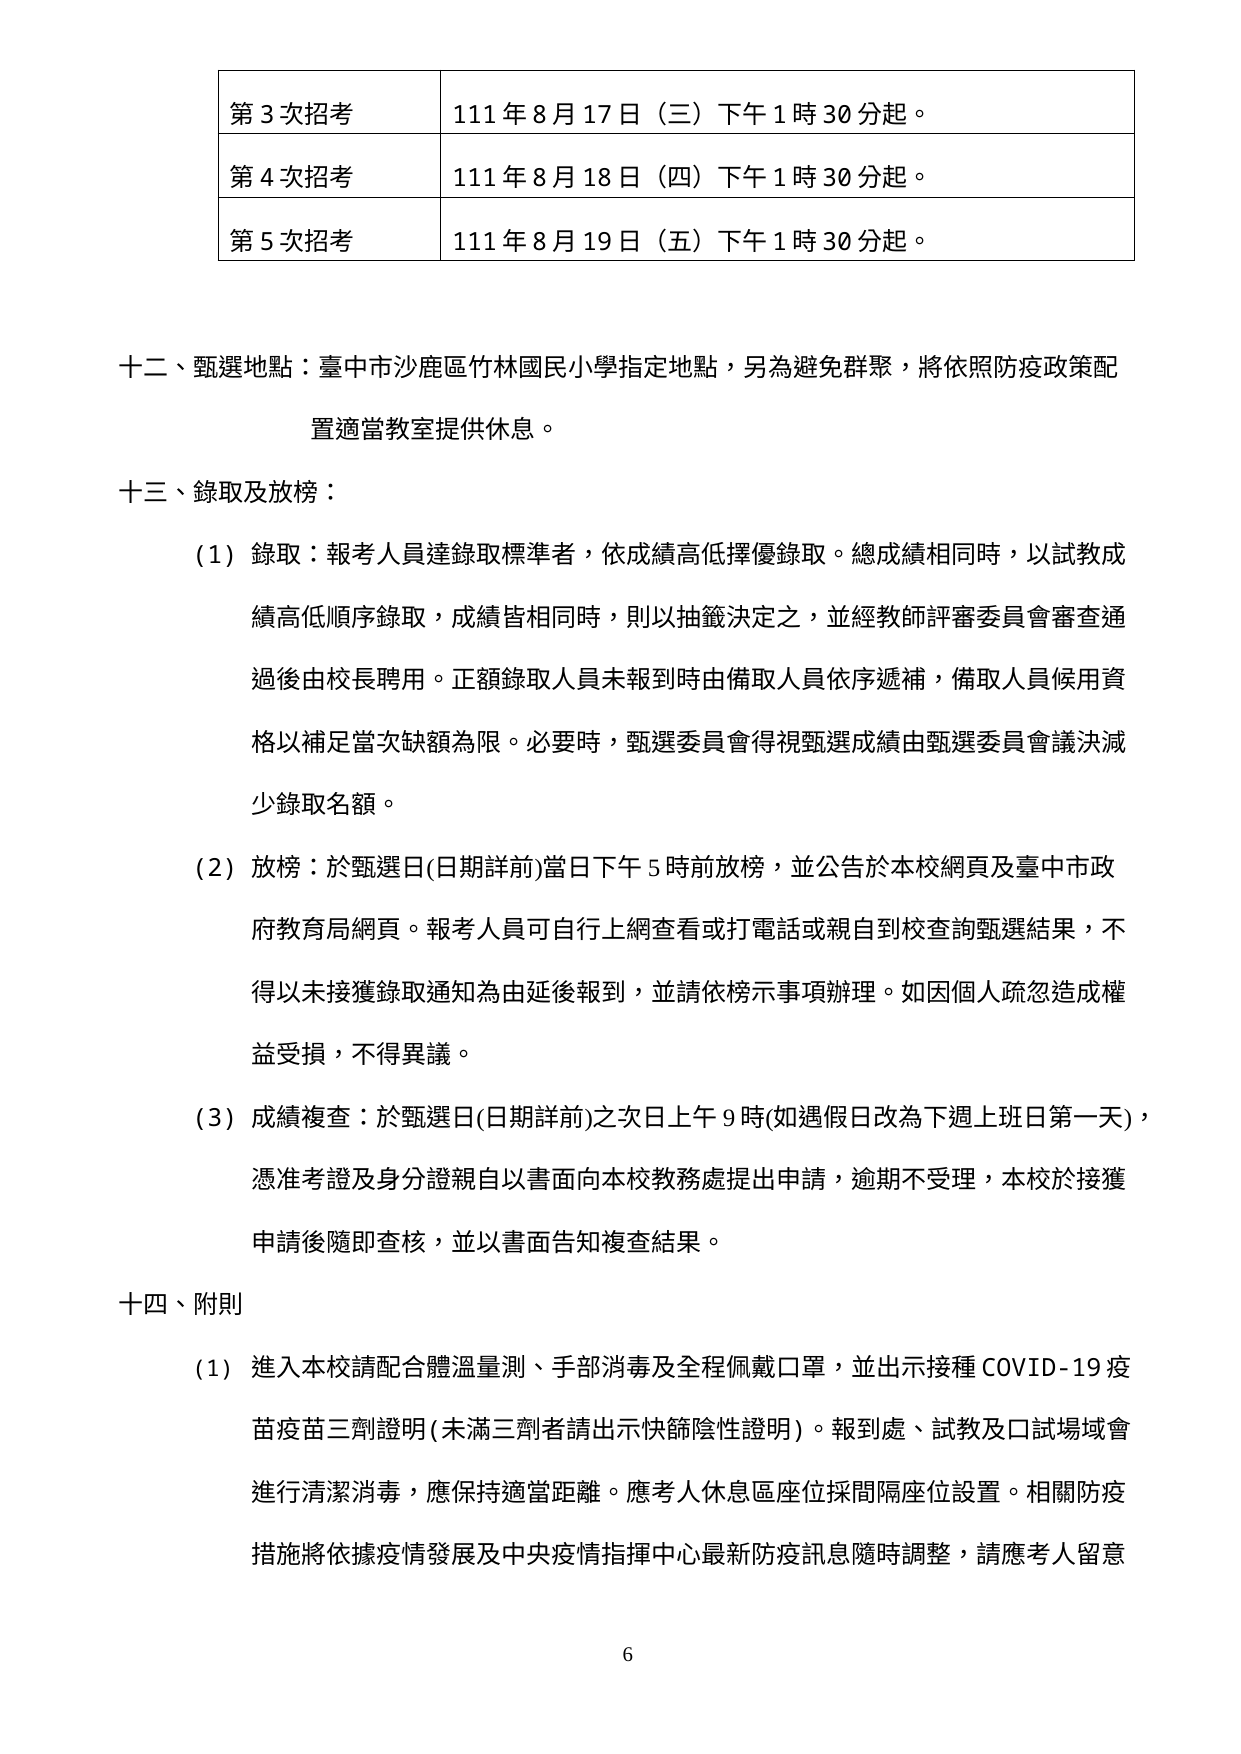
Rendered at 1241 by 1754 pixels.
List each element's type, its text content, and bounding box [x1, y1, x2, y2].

table_cell 第4次招考 [219, 134, 440, 197]
text 十四、附則 [118, 1261, 1137, 1324]
table_cell 111年8月19日（五）下午1時30分起。 [441, 198, 1134, 260]
text 十三、錄取及放榜： [118, 449, 1137, 511]
table_cell 111年8月17日（三）下午1時30分起。 [441, 71, 1134, 133]
list 錄取：報考人員達錄取標準者，依成績高低擇優錄取。總成績相同時，以試教成績高低順序錄取，成績皆相同時，則以抽籤決定之，並經教師評審委員會審查通過後由校長聘用。正額錄取人員未報到時由備取人員依序遞補，備取人員候用資格以補足當次缺額為限。必要時，甄選委員會得視甄選成績由甄選委員會議決減少錄取名額。 [192, 511, 1137, 824]
table_cell 第3次招考 [219, 71, 440, 133]
list 進入本校請配合體溫量測、手部消毒及全程佩戴口罩，並出示接種COVID-19疫苗疫苗三劑證明(未滿三劑者請出示快篩陰性證明)。報到處、試教及口試場域會進行清潔消毒，應保持適當距離。應考人休息區座位採間隔座位設置。相關防疫措施將依據疫情發展及中央疫情指揮中心最新防疫訊息隨時調整，請應考人留意 [192, 1324, 1137, 1574]
list 放榜：於甄選日(日期詳前)當日下午5時前放榜，並公告於本校網頁及臺中市政府教育局網頁。報考人員可自行上網查看或打電話或親自到校查詢甄選結果，不得以未接獲錄取通知為由延後報到，並請依榜示事項辦理。如因個人疏忽造成權益受損，不得異議。 [192, 824, 1137, 1074]
list 成績複查：於甄選日(日期詳前)之次日上午9時(如遇假日改為下週上班日第一天)，憑准考證及身分證親自以書面向本校教務處提出申請，逾期不受理，本校於接獲申請後隨即查核，並以書面告知複查結果。 [192, 1074, 1137, 1261]
text 十二、甄選地點：臺中市沙鹿區竹林國民小學指定地點，另為避免群聚，將依照防疫政策配置適當教室提供休息。 [118, 324, 1137, 449]
table_cell 第5次招考 [219, 198, 440, 260]
table_cell 111年8月18日（四）下午1時30分起。 [441, 134, 1134, 197]
